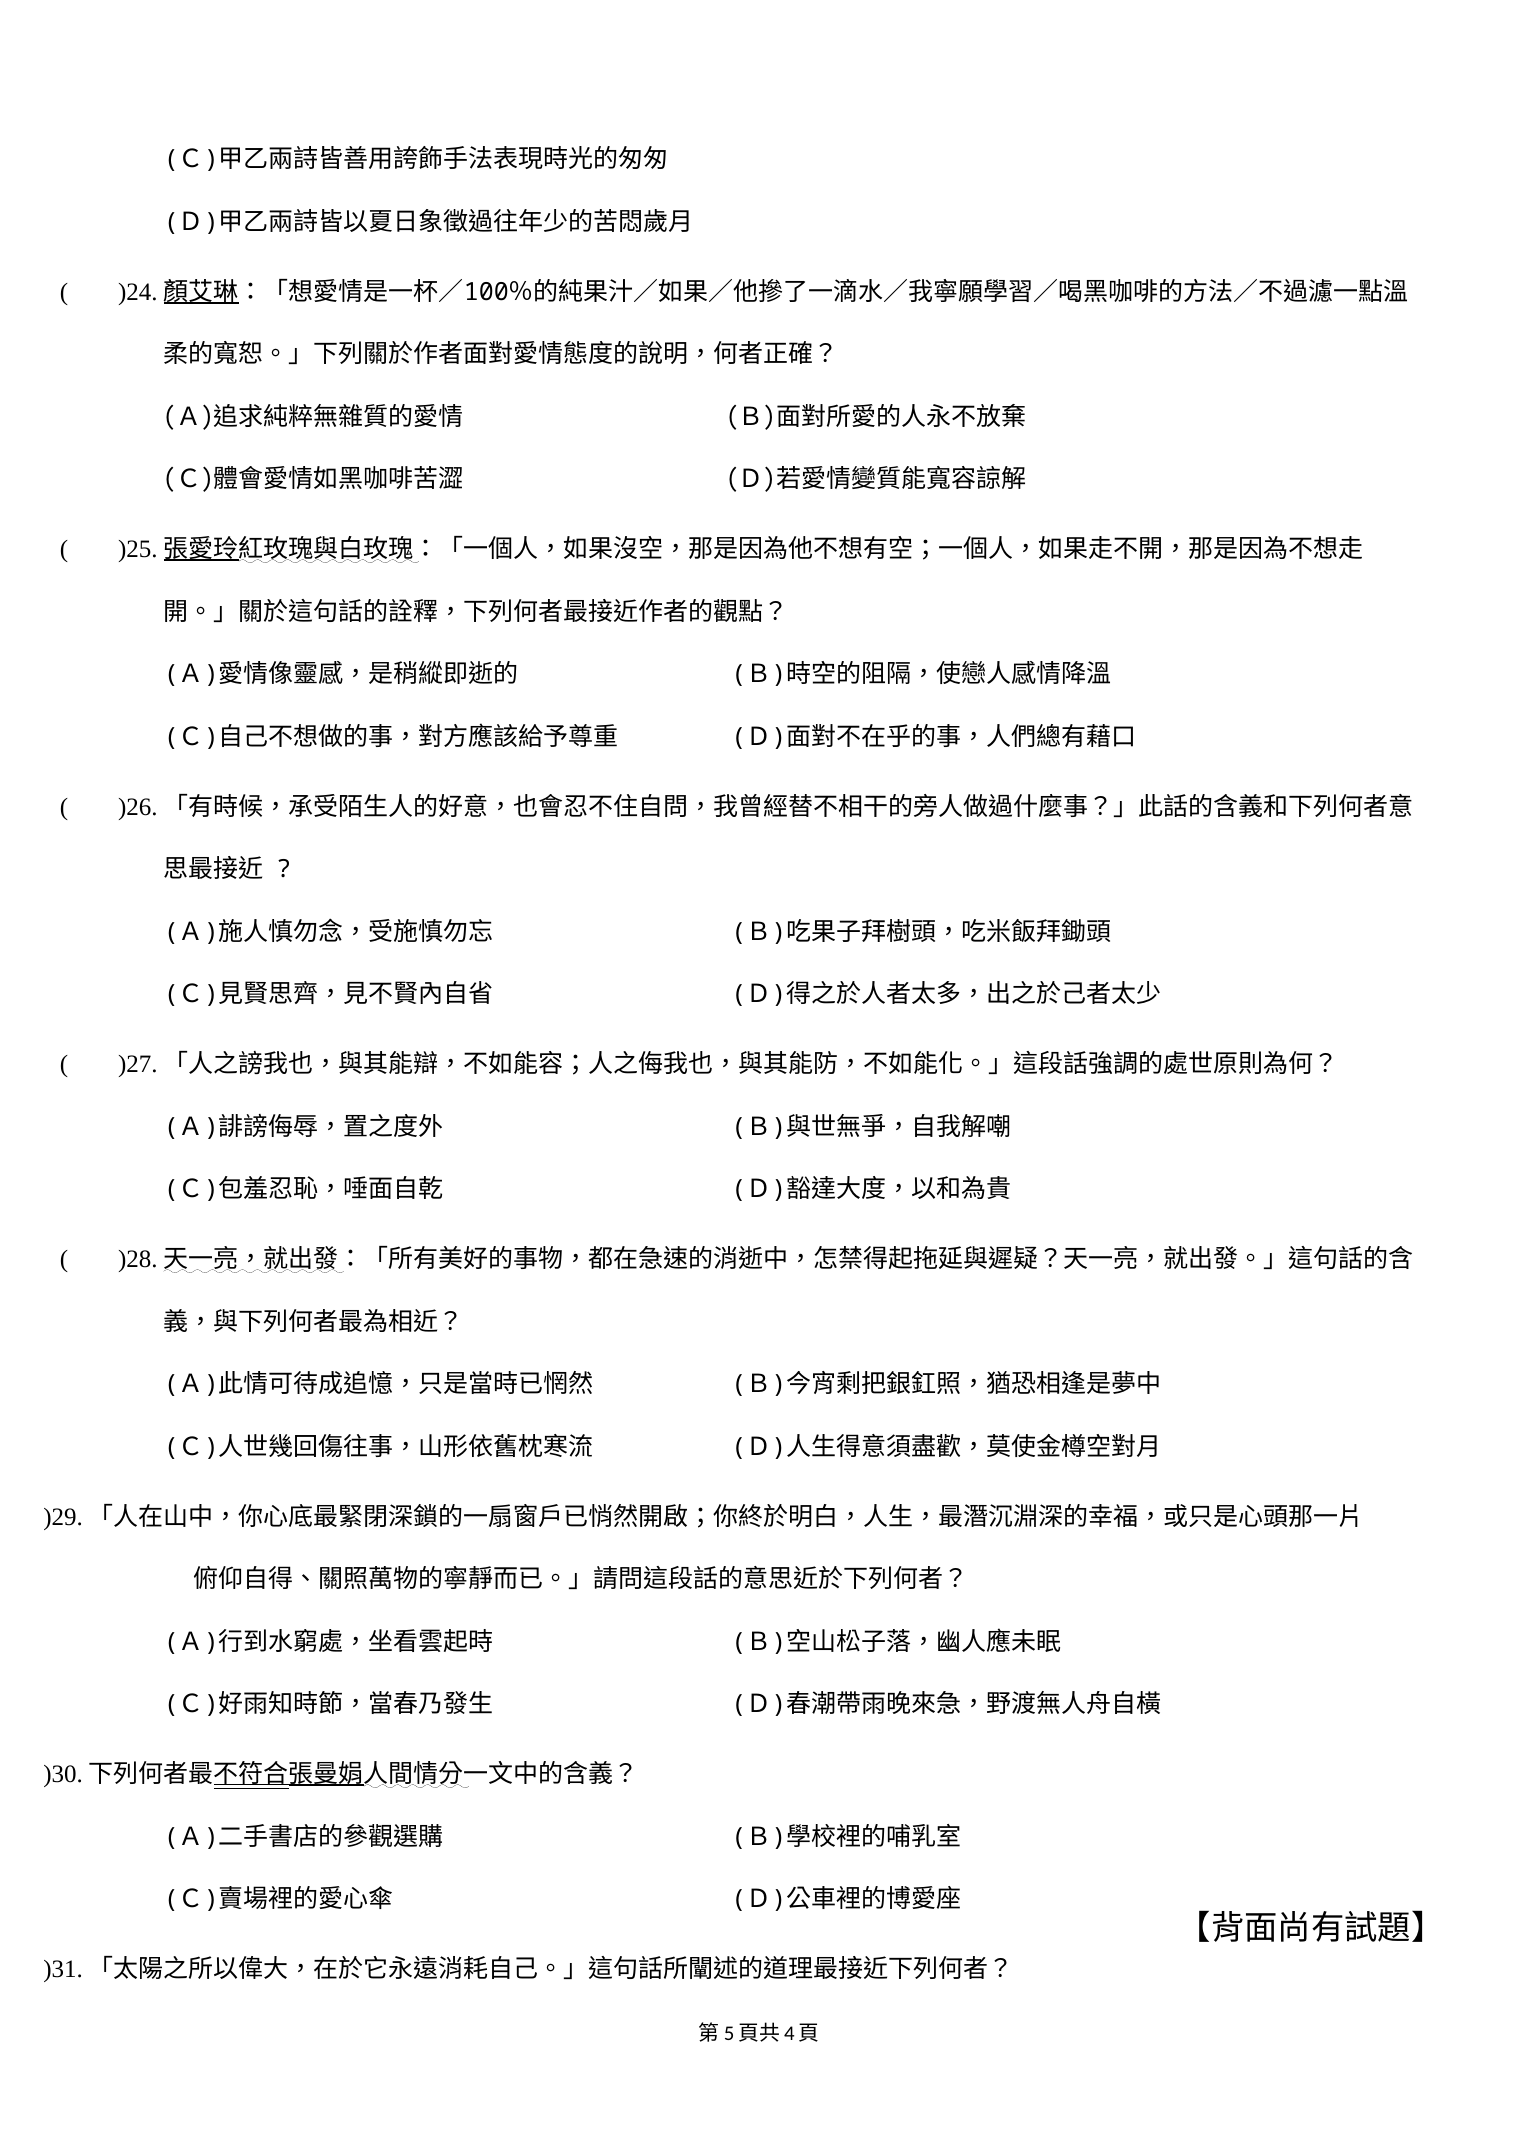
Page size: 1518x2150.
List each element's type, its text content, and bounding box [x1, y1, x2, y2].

text (Ａ)誹謗侮辱，置之度外 (Ｂ)與世無爭，自我解嘲 [164, 1082, 1429, 1145]
text (Ｃ)甲乙兩詩皆善用誇飾手法表現時光的匆匆 [164, 115, 1429, 177]
text (Ａ)施人慎勿念，受施慎勿忘 (Ｂ)吃果子拜樹頭，吃米飯拜鋤頭 [164, 887, 1429, 950]
text 俯仰自得、關照萬物的寧靜而已。」請問這段話的意思近於下列何者？ [164, 1535, 1429, 1597]
list 「太陽之所以偉大，在於它永遠消耗自己。」這句話所闡述的道理最接近下列何者？ [0, 1925, 1162, 1987]
list 天一亮，就出發：「所有美好的事物，都在急速的消逝中，怎禁得起拖延與遲疑？天一亮，就出發。」這句話的含義，與下列何者最為相近？ [59, 1215, 1429, 1340]
text (Ｃ)自己不想做的事，對方應該給予尊重 (Ｄ)面對不在乎的事，人們總有藉口 [164, 692, 1429, 755]
list 顏艾琳：「想愛情是一杯／100％的純果汁／如果／他摻了一滴水／我寧願學習／喝黑咖啡的方法／不過濾一點溫柔的寬恕。」下列關於作者面對愛情態度的說明，何者正確？ [59, 247, 1429, 372]
list 「人之謗我也，與其能辯，不如能容；人之侮我也，與其能防，不如能化。」這段話強調的處世原則為何？ [59, 1020, 1429, 1082]
text (Ｃ)人世幾回傷往事，山形依舊枕寒流 (Ｄ)人生得意須盡歡，莫使金樽空對月 [164, 1402, 1429, 1465]
list 張愛玲紅玫瑰與白玫瑰：「一個人，如果沒空，那是因為他不想有空；一個人，如果走不開，那是因為不想走開。」關於這句話的詮釋，下列何者最接近作者的觀點？ [59, 505, 1429, 630]
text (Ｃ)賣場裡的愛心傘 (Ｄ)公車裡的博愛座 [164, 1855, 1462, 1991]
list 「有時候，承受陌生人的好意，也會忍不住自問，我曾經替不相干的旁人做過什麼事？」此話的含義和下列何者意思最接近 ? [59, 762, 1429, 887]
text (Ａ)此情可待成追憶，只是當時已惘然 (Ｂ)今宵剩把銀釭照，猶恐相逢是夢中 [164, 1340, 1429, 1402]
text (Ａ)追求純粹無雜質的愛情 (Ｂ)面對所愛的人永不放棄 [164, 372, 1429, 435]
text (Ａ)二手書店的參觀選購 (Ｂ)學校裡的哺乳室 [164, 1792, 1429, 1855]
list 下列何者最不符合張曼娟人間情分一文中的含義？ [0, 1730, 1429, 1792]
text (Ｃ)體會愛情如黑咖啡苦澀 (Ｄ)若愛情變質能寬容諒解 [164, 435, 1429, 497]
text (Ｃ)包羞忍恥，唾面自乾 (Ｄ)豁達大度，以和為貴 [164, 1145, 1429, 1207]
text 【背面尚有試題】 [1177, 1901, 1447, 1949]
text (Ｃ)見賢思齊，見不賢內自省 (Ｄ)得之於人者太多，出之於己者太少 [164, 950, 1429, 1012]
text (Ｃ)好雨知時節，當春乃發生 (Ｄ)春潮帶雨晚來急，野渡無人舟自橫 [164, 1660, 1429, 1722]
text (Ｄ)甲乙兩詩皆以夏日象徵過往年少的苦悶歲月 [164, 177, 1429, 240]
text (Ａ)愛情像靈感，是稍縱即逝的 (Ｂ)時空的阻隔，使戀人感情降溫 [164, 630, 1429, 692]
list 「人在山中，你心底最緊閉深鎖的一扇窗戶已悄然開啟；你終於明白，人生，最潛沉淵深的幸福，或只是心頭那一片 [0, 1472, 1429, 1535]
text (Ａ)行到水窮處，坐看雲起時 (Ｂ)空山松子落，幽人應未眠 [164, 1597, 1429, 1660]
